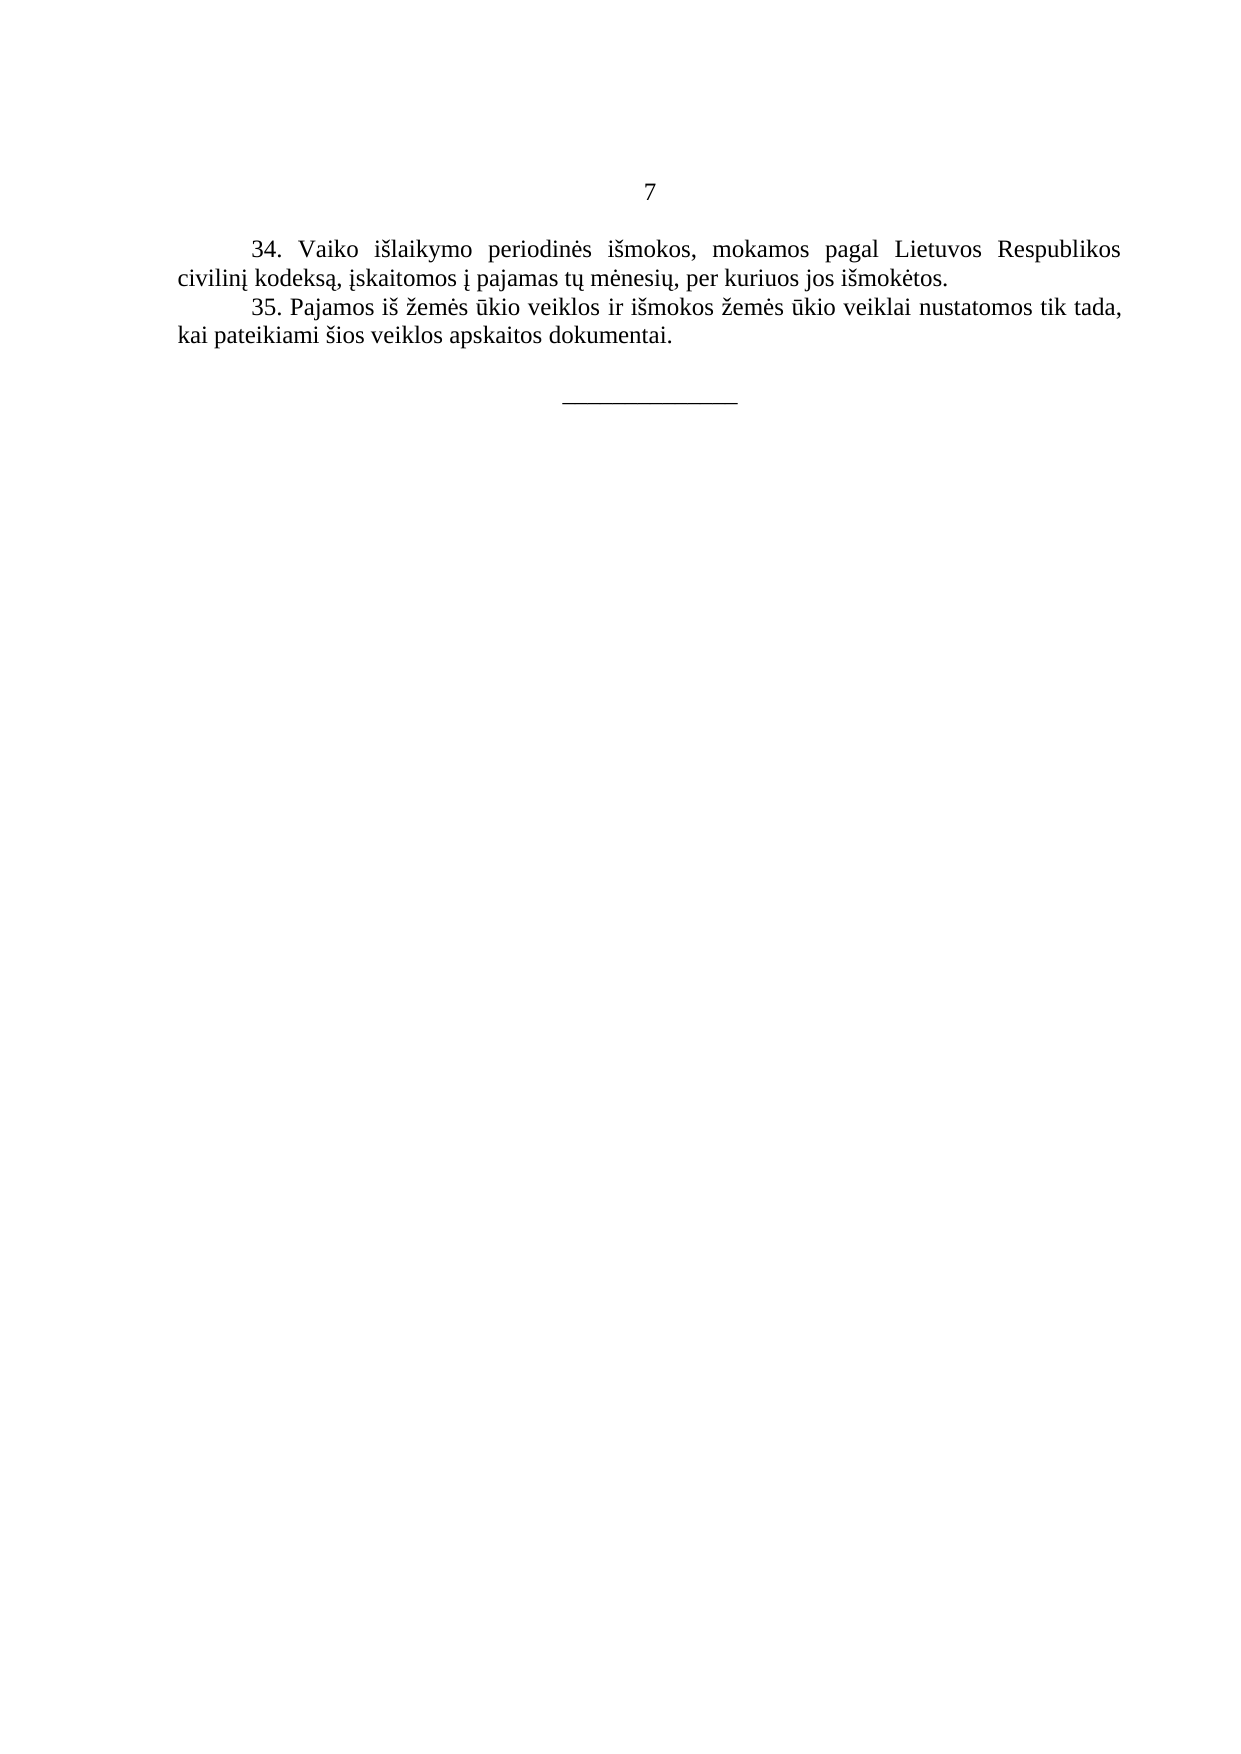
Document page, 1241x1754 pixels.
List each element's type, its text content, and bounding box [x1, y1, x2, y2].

text 34. Vaiko išlaikymo periodinės išmokos, mokamos pagal Lietuvos Respublikos civilinį kodeksą, įskaitomos į pajamas tų mėnesių, per kuriuos jos išmokėtos. [177, 234, 1122, 292]
text ______________ [177, 378, 1122, 407]
text 35. Pajamos iš žemės ūkio veiklos ir išmokos žemės ūkio veiklai nustatomos tik tada, kai pateikiami šios veiklos apskaitos dokumentai. [177, 292, 1122, 349]
